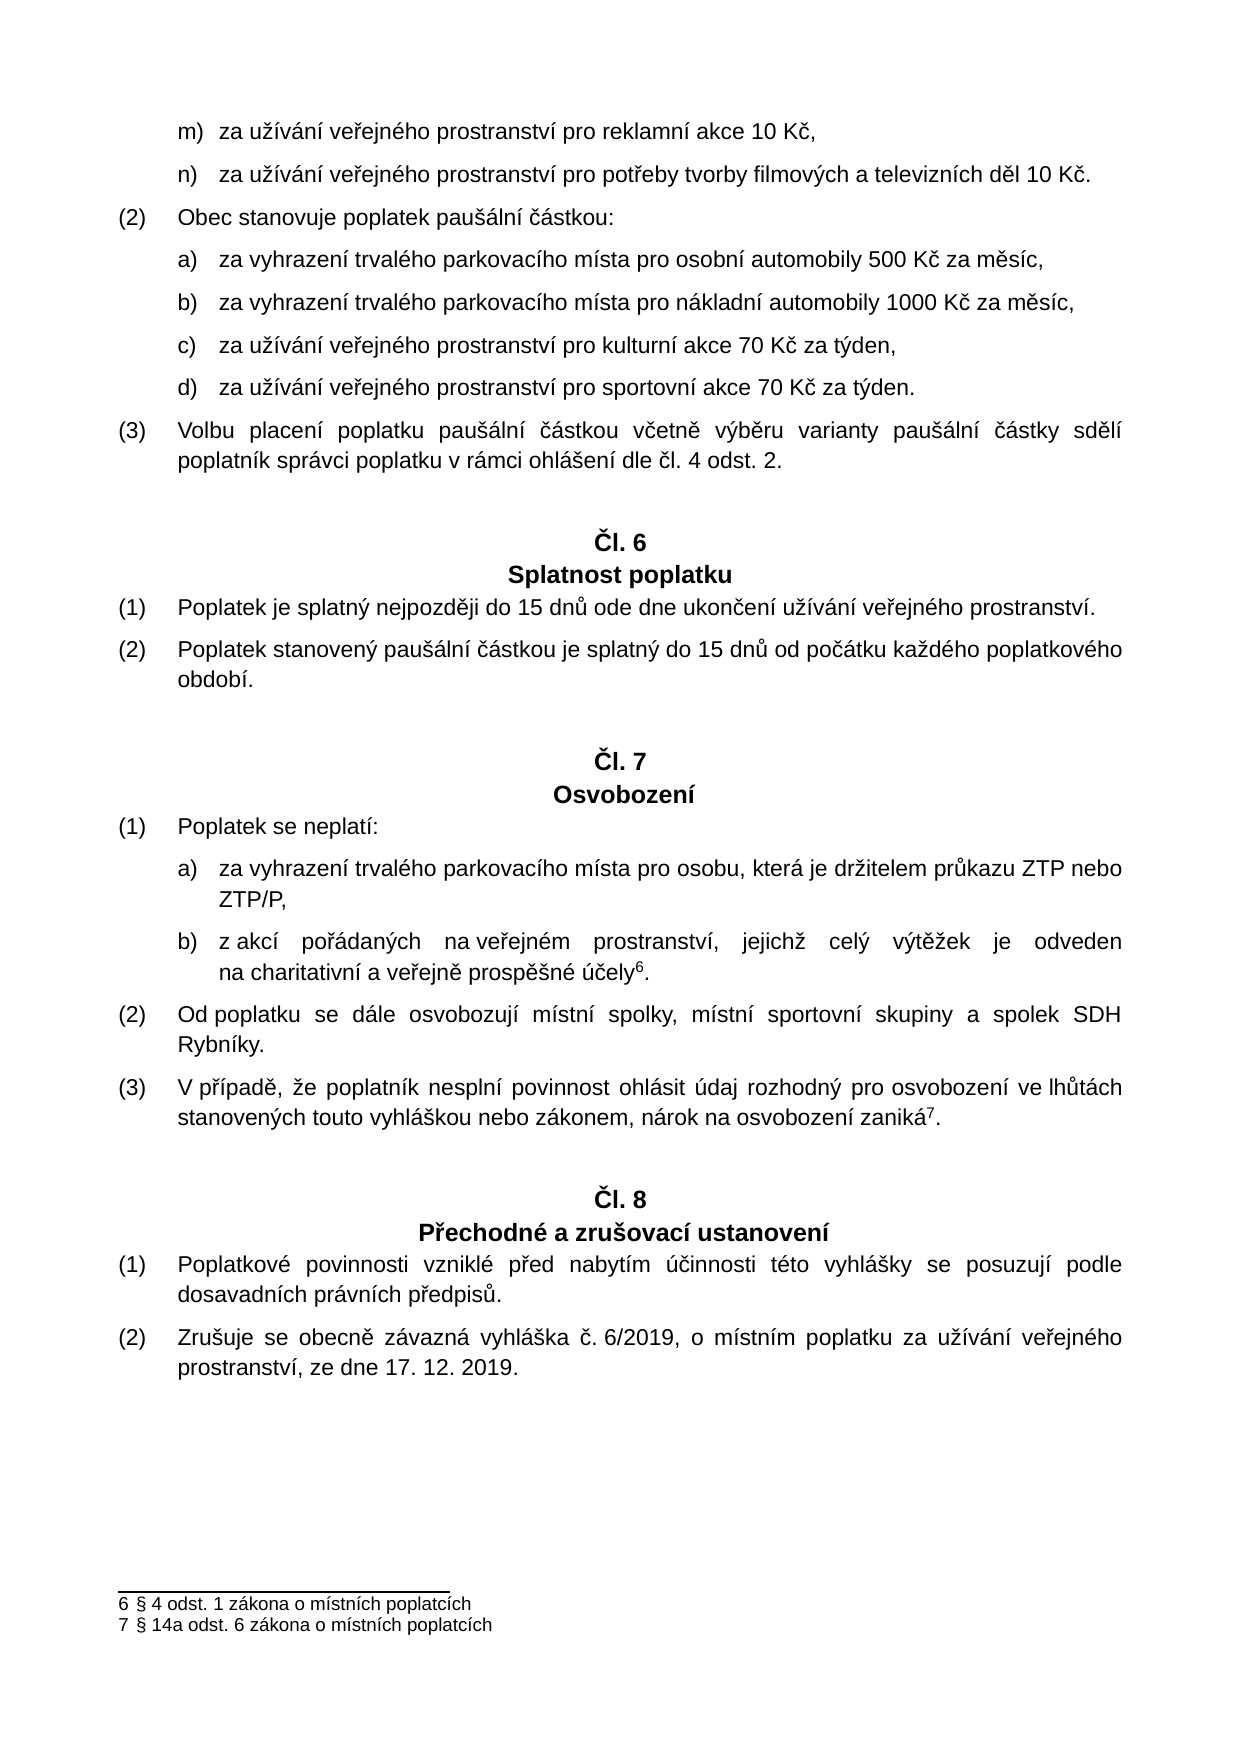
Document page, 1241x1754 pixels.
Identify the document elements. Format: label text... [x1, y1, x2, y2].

list § 4 odst. 1 zákona o místních poplatcích [118, 1592, 1122, 1614]
list za užívání veřejného prostranství pro potřeby tvorby filmových a televizních děl 10 Kč. [177, 161, 1122, 187]
list za vyhrazení trvalého parkovacího místa pro osobní automobily 500 Kč za měsíc, [177, 246, 1122, 273]
list za užívání veřejného prostranství pro kulturní akce 70 Kč za týden, [177, 332, 1122, 358]
list za vyhrazení trvalého parkovacího místa pro osobu, která je držitelem průkazu ZTP nebo ZTP/P, [177, 855, 1122, 912]
list Obec stanovuje poplatek paušální částkou: [118, 203, 1122, 230]
list Volbu placení poplatku paušální částkou včetně výběru varianty paušální částky sdělí poplatník správci poplatku v rámci ohlášení dle čl. 4 odst. 2. [118, 417, 1122, 474]
list Poplatek je splatný nejpozději do 15 dnů ode dne ukončení užívání veřejného prostranství. [118, 593, 1122, 620]
list Poplatek se neplatí: [118, 813, 1122, 839]
list za vyhrazení trvalého parkovacího místa pro nákladní automobily 1000 Kč za měsíc, [177, 289, 1122, 315]
list V případě, že poplatník nesplní povinnost ohlásit údaj rozhodný pro osvobození ve lhůtách stanovených touto vyhláškou nebo zákonem, nárok na osvobození zaniká. [118, 1074, 1122, 1131]
list za užívání veřejného prostranství pro reklamní akce 10 Kč, [177, 118, 1122, 144]
subtitle Čl. 7 Osvobození [118, 747, 1122, 808]
list § 14a odst. 6 zákona o místních poplatcích [118, 1614, 1122, 1635]
list Poplatek stanovený paušální částkou je splatný do 15 dnů od počátku každého poplatkového období. [118, 636, 1122, 693]
subtitle Čl. 8 Přechodné a zrušovací ustanovení [118, 1184, 1122, 1246]
list Poplatkové povinnosti vzniklé před nabytím účinnosti této vyhlášky se posuzují podle dosavadních právních předpisů. [118, 1251, 1122, 1307]
list Od poplatku se dále osvobozují místní spolky, místní sportovní skupiny a spolek SDH Rybníky. [118, 1001, 1122, 1058]
list z akcí pořádaných na veřejném prostranství, jejichž celý výtěžek je odveden na charitativní a veřejně prospěšné účely. [177, 928, 1122, 985]
list za užívání veřejného prostranství pro sportovní akce 70 Kč za týden. [177, 374, 1122, 401]
list Zrušuje se obecně závazná vyhláška č. 6/2019, o místním poplatku za užívání veřejného prostranství, ze dne 17. 12. 2019. [118, 1323, 1122, 1380]
subtitle Čl. 6 Splatnost poplatku [118, 527, 1122, 589]
